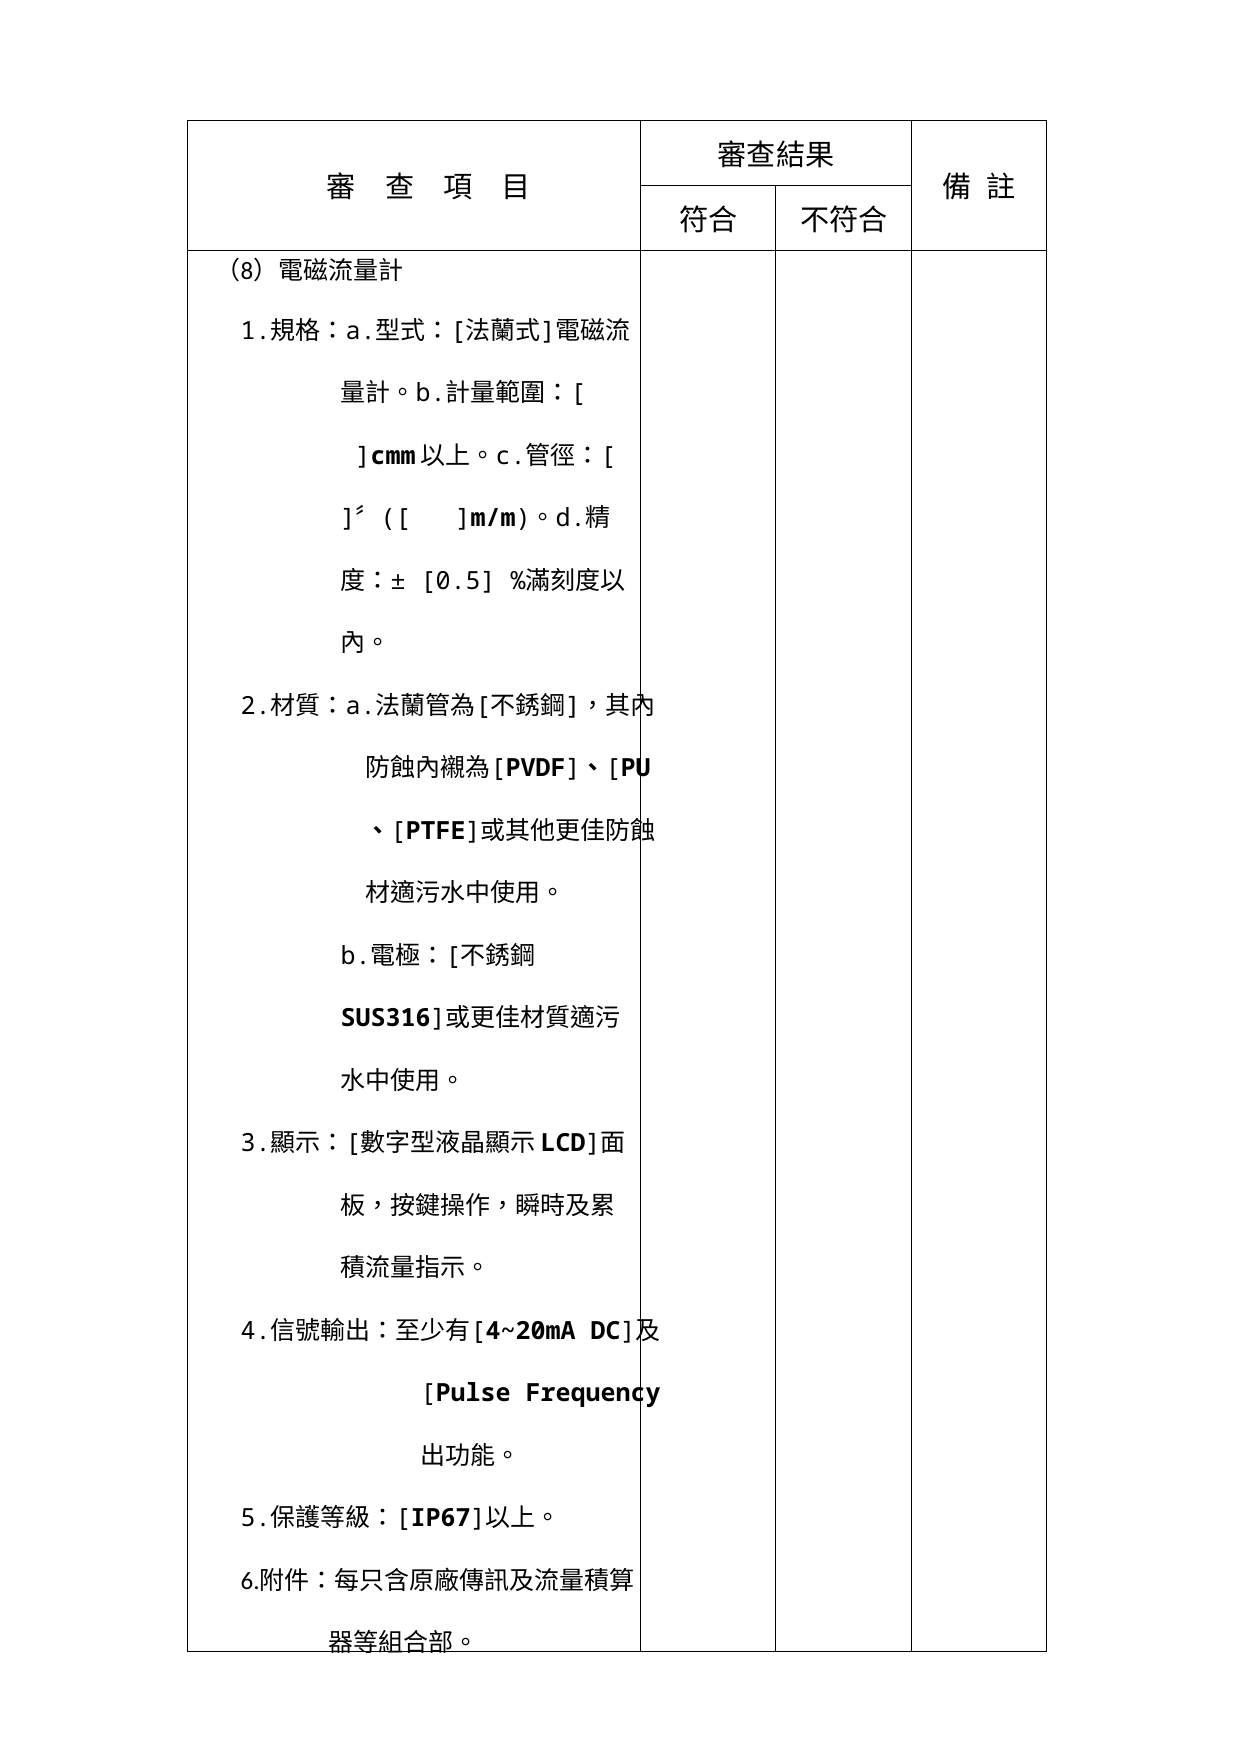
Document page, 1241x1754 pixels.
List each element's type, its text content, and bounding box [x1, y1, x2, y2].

table_header 審 查 項 目 [188, 121, 640, 249]
table_header 審查結果 [641, 121, 911, 184]
table_cell [641, 251, 775, 1651]
table_cell 不符合 [776, 186, 911, 249]
table_cell [912, 251, 1046, 1651]
table_header 備 註 [912, 121, 1046, 249]
table_cell 符合 [641, 186, 775, 249]
table_cell [646, 1328, 655, 1335]
table_cell [776, 251, 911, 1651]
table_cell （8）電磁流量計 1.規格：a.型式：[法蘭式]電磁流量計。b.計量範圍：[ ]cmm以上。c.管徑：[ ]〞([ ]m/m)。d.精度：± [0.5] %滿刻度以內。 2.材質：a.法蘭管為[不銹鋼]，其內 防蝕內襯為[PVDF]、[PU] 、[PTFE]或其他更佳防蝕 材適污水中使用。 b.電極：[不銹鋼SUS316]或更佳材質適污水中使用。 3.顯示：[數字型液晶顯示LCD]面板，按鍵操作，瞬時及累積流量指示。 4.信號輸出：至少有[4~20mA DC]及 [Pulse Frequency]輸 出功能。 5.保護等級：[IP67]以上。 6.附件：每只含原廠傳訊及流量積算器等組合部。 [188, 251, 640, 1651]
